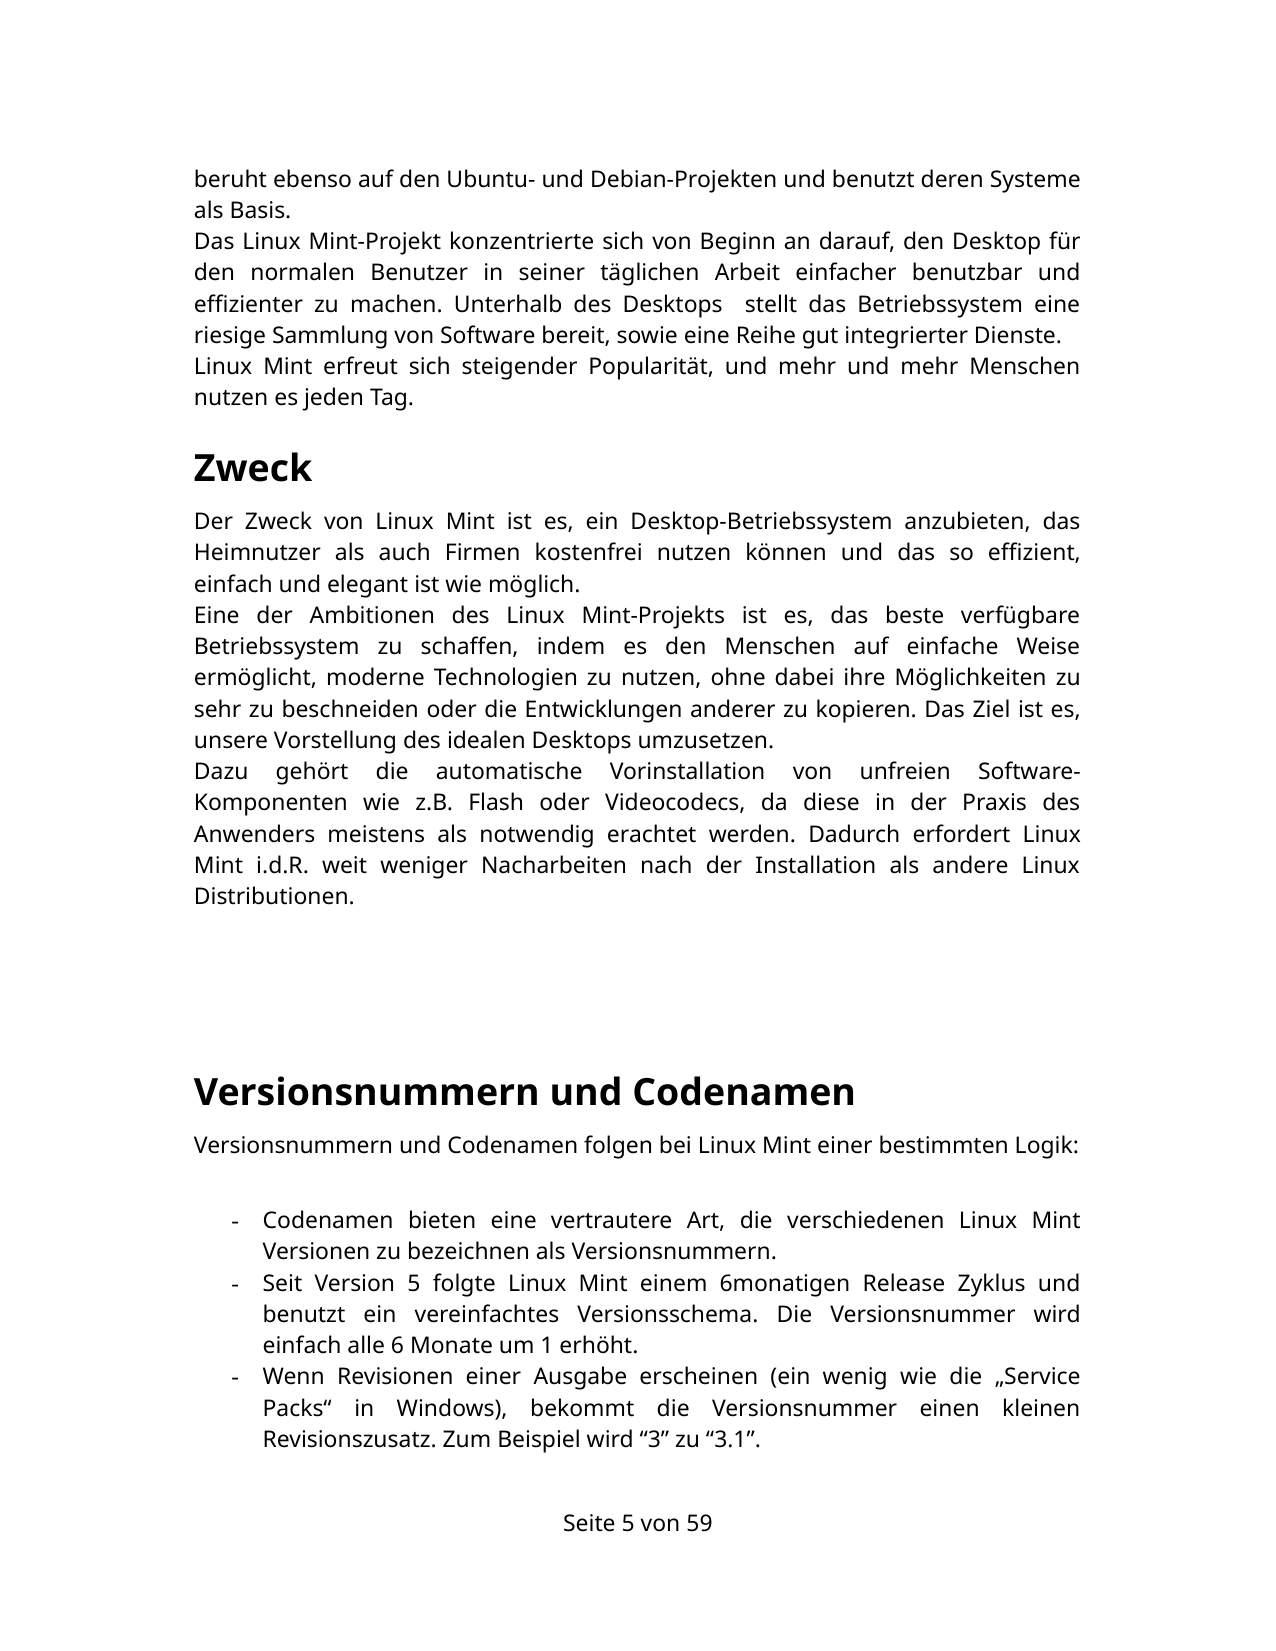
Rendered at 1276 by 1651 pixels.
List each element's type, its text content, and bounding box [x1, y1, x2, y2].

list Codenamen bieten eine vertrautere Art, die verschiedenen Linux Mint Versionen zu bezeichnen als Versionsnummern. [225, 1198, 1088, 1266]
list Seit Version 5 folgte Linux Mint einem 6monatigen Release Zyklus und benutzt ein vereinfachtes Versionsschema. Die Versionsnummer wird einfach alle 6 Monate um 1 erhöht. [225, 1266, 1088, 1360]
text beruht ebenso auf den Ubuntu- und Debian-Projekten und benutzt deren Systeme als Basis. [187, 156, 1088, 225]
text Eine der Ambitionen des Linux Mint-Projekts ist es, das beste verfügbare Betriebssystem zu schaffen, indem es den Menschen auf einfache Weise ermöglicht, moderne Technologien zu nutzen, ohne dabei ihre Möglichkeiten zu sehr zu beschneiden oder die Entwicklungen anderer zu kopieren. Das Ziel ist es, unsere Vorstellung des idealen Desktops umzusetzen. [187, 599, 1088, 755]
text Der Zweck von Linux Mint ist es, ein Desktop-Betriebssystem anzubieten, das Heimnutzer als auch Firmen kostenfrei nutzen können und das so effizient, einfach und elegant ist wie möglich. [187, 499, 1088, 599]
list Wenn Revisionen einer Ausgabe erscheinen (ein wenig wie die „Service Packs“ in Windows), bekommt die Versionsnummer einen kleinen Revisionszusatz. Zum Beispiel wird “3” zu “3.1”. [225, 1360, 1088, 1460]
text Das Linux Mint-Projekt konzentrierte sich von Beginn an darauf, den Desktop für den normalen Benutzer in seiner täglichen Arbeit einfacher benutzbar und effizienter zu machen. Unterhalb des Desktops stellt das Betriebssystem eine riesige Sammlung von Software bereit, sowie eine Reihe gut integrierter Dienste. [187, 225, 1088, 350]
text Versionsnummern und Codenamen folgen bei Linux Mint einer bestimmten Logik: [187, 1123, 1088, 1160]
text Linux Mint erfreut sich steigender Popularität, und mehr und mehr Menschen nutzen es jeden Tag. [187, 350, 1088, 412]
subtitle Versionsnummern und Codenamen [187, 1059, 1088, 1117]
text Dazu gehört die automatische Vorinstallation von unfreien Software-Komponenten wie z.B. Flash oder Videocodecs, da diese in der Praxis des Anwenders meistens als notwendig erachtet werden. Dadurch erfordert Linux Mint i.d.R. weit weniger Nacharbeiten nach der Installation als andere Linux Distributionen. [187, 755, 1088, 911]
subtitle Zweck [187, 435, 1088, 493]
